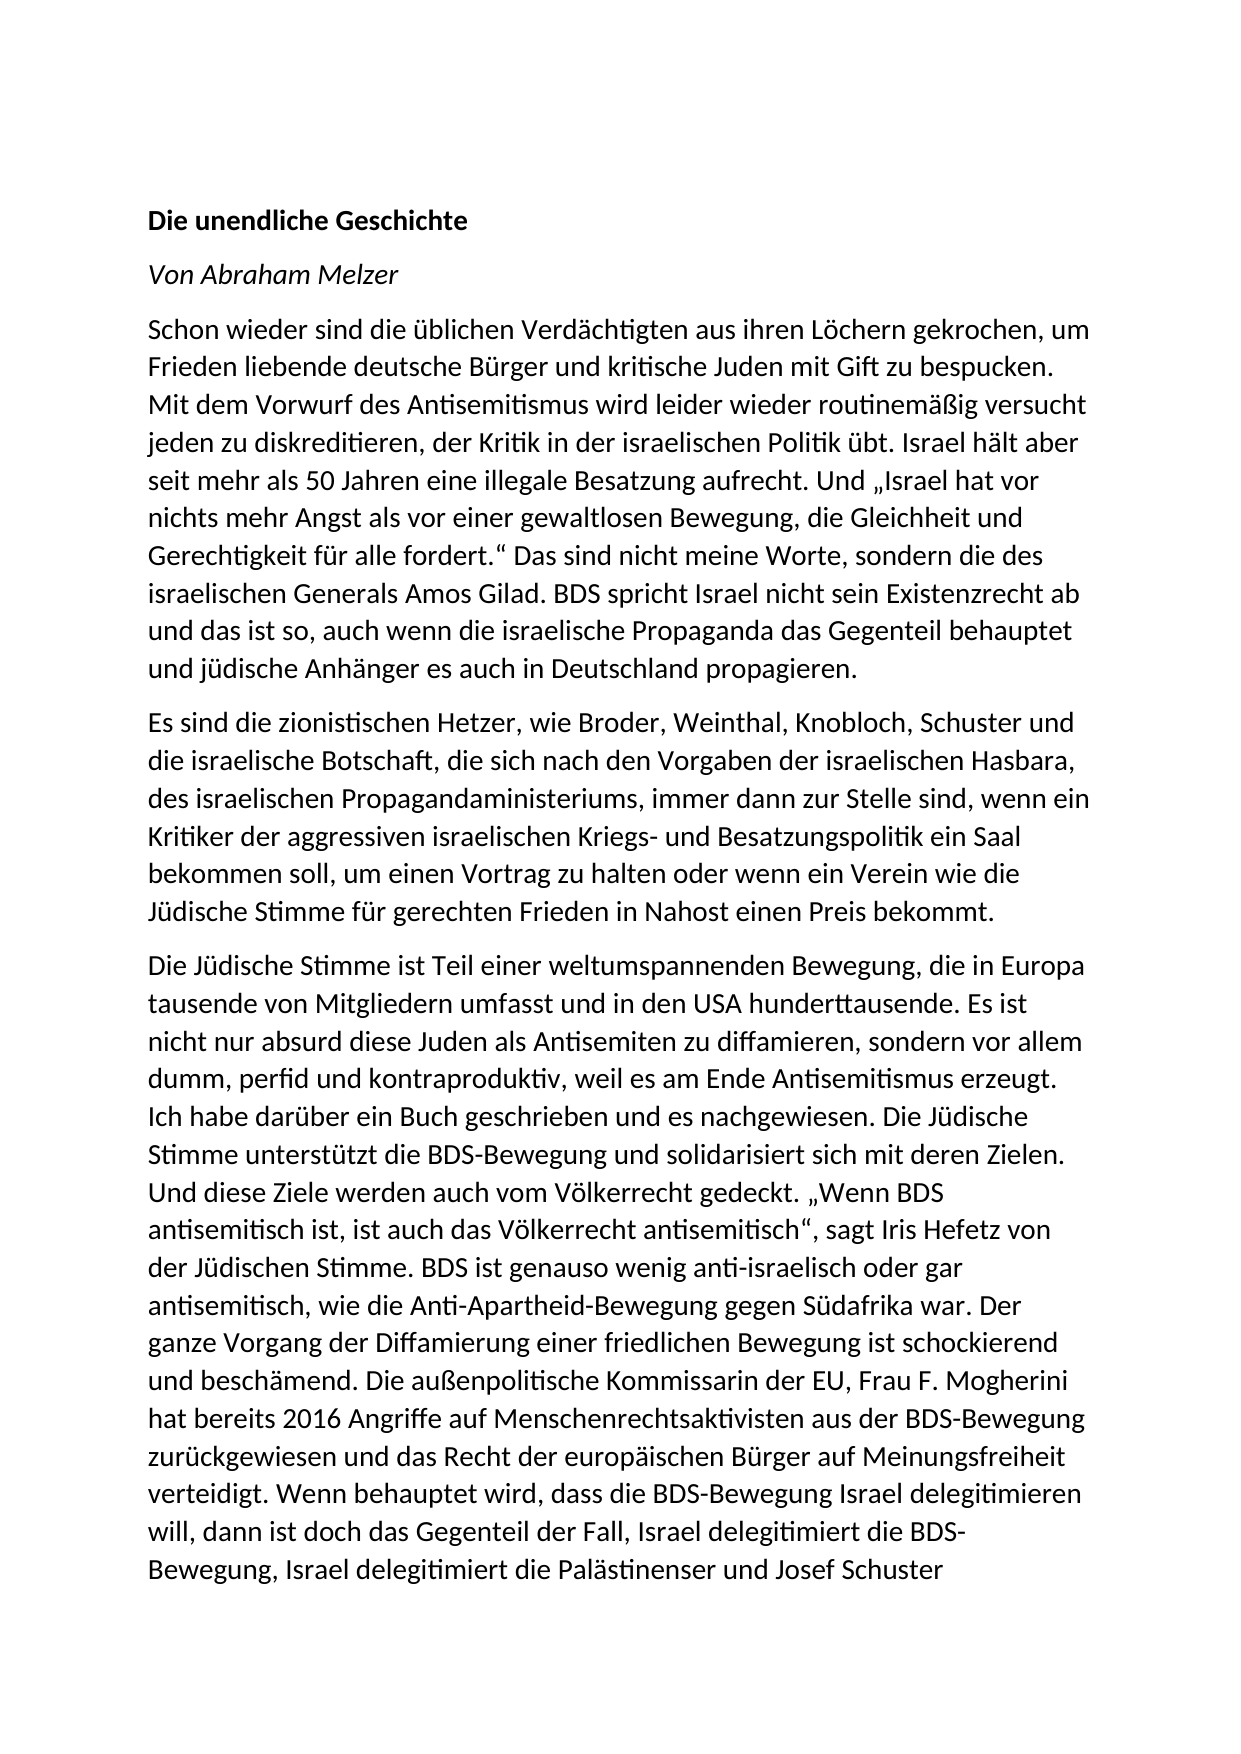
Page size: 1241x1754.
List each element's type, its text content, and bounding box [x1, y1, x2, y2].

text Es sind die zionistischen Hetzer, wie Broder, Weinthal, Knobloch, Schuster und die israelische Botschaft, die sich nach den Vorgaben der israelischen Hasbara, des israelischen Propagandaministeriums, immer dann zur Stelle sind, wenn ein Kritiker der aggressiven israelischen Kriegs- und Besatzungspolitik ein Saal bekommen soll, um einen Vortrag zu halten oder wenn ein Verein wie die Jüdische Stimme für gerechten Frieden in Nahost einen Preis bekommt. [148, 704, 1093, 929]
text Von Abraham Melzer [148, 256, 1093, 292]
text Die Jüdische Stimme ist Teil einer weltumspannenden Bewegung, die in Europa tausende von Mitgliedern umfasst und in den USA hunderttausende. Es ist nicht nur absurd diese Juden als Antisemiten zu diffamieren, sondern vor allem dumm, perfid und kontraproduktiv, weil es am Ende Antisemitismus erzeugt. Ich habe darüber ein Buch geschrieben und es nachgewiesen. Die Jüdische Stimme unterstützt die BDS-Bewegung und solidarisiert sich mit deren Zielen. Und diese Ziele werden auch vom Völkerrecht gedeckt. „Wenn BDS antisemitisch ist, ist auch das Völkerrecht antisemitisch“, sagt Iris Hefetz von der Jüdischen Stimme. BDS ist genauso wenig anti-israelisch oder gar antisemitisch, wie die Anti-Apartheid-Bewegung gegen Südafrika war. Der ganze Vorgang der Diffamierung einer friedlichen Bewegung ist schockierend und beschämend. Die außenpolitische Kommissarin der EU, Frau F. Mogherini hat bereits 2016 Angriffe auf Menschenrechtsaktivisten aus der BDS-Bewegung zurückgewiesen und das Recht der europäischen Bürger auf Meinungsfreiheit verteidigt. Wenn behauptet wird, dass die BDS-Bewegung Israel delegitimieren will, dann ist doch das Gegenteil der Fall, Israel delegitimiert die BDS-Bewegung, Israel delegitimiert die Palästinenser und Josef Schuster [148, 947, 1093, 1586]
text Schon wieder sind die üblichen Verdächtigten aus ihren Löchern gekrochen, um Frieden liebende deutsche Bürger und kritische Juden mit Gift zu bespucken. Mit dem Vorwurf des Antisemitismus wird leider wieder routinemäßig versucht jeden zu diskreditieren, der Kritik in der israelischen Politik übt. Israel hält aber seit mehr als 50 Jahren eine illegale Besatzung aufrecht. Und „Israel hat vor nichts mehr Angst als vor einer gewaltlosen Bewegung, die Gleichheit und Gerechtigkeit für alle fordert.“ Das sind nicht meine Worte, sondern die des israelischen Generals Amos Gilad. BDS spricht Israel nicht sein Existenzrecht ab und das ist so, auch wenn die israelische Propaganda das Gegenteil behauptet und jüdische Anhänger es auch in Deutschland propagieren. [148, 311, 1093, 686]
text Die unendliche Geschichte [148, 202, 1093, 238]
